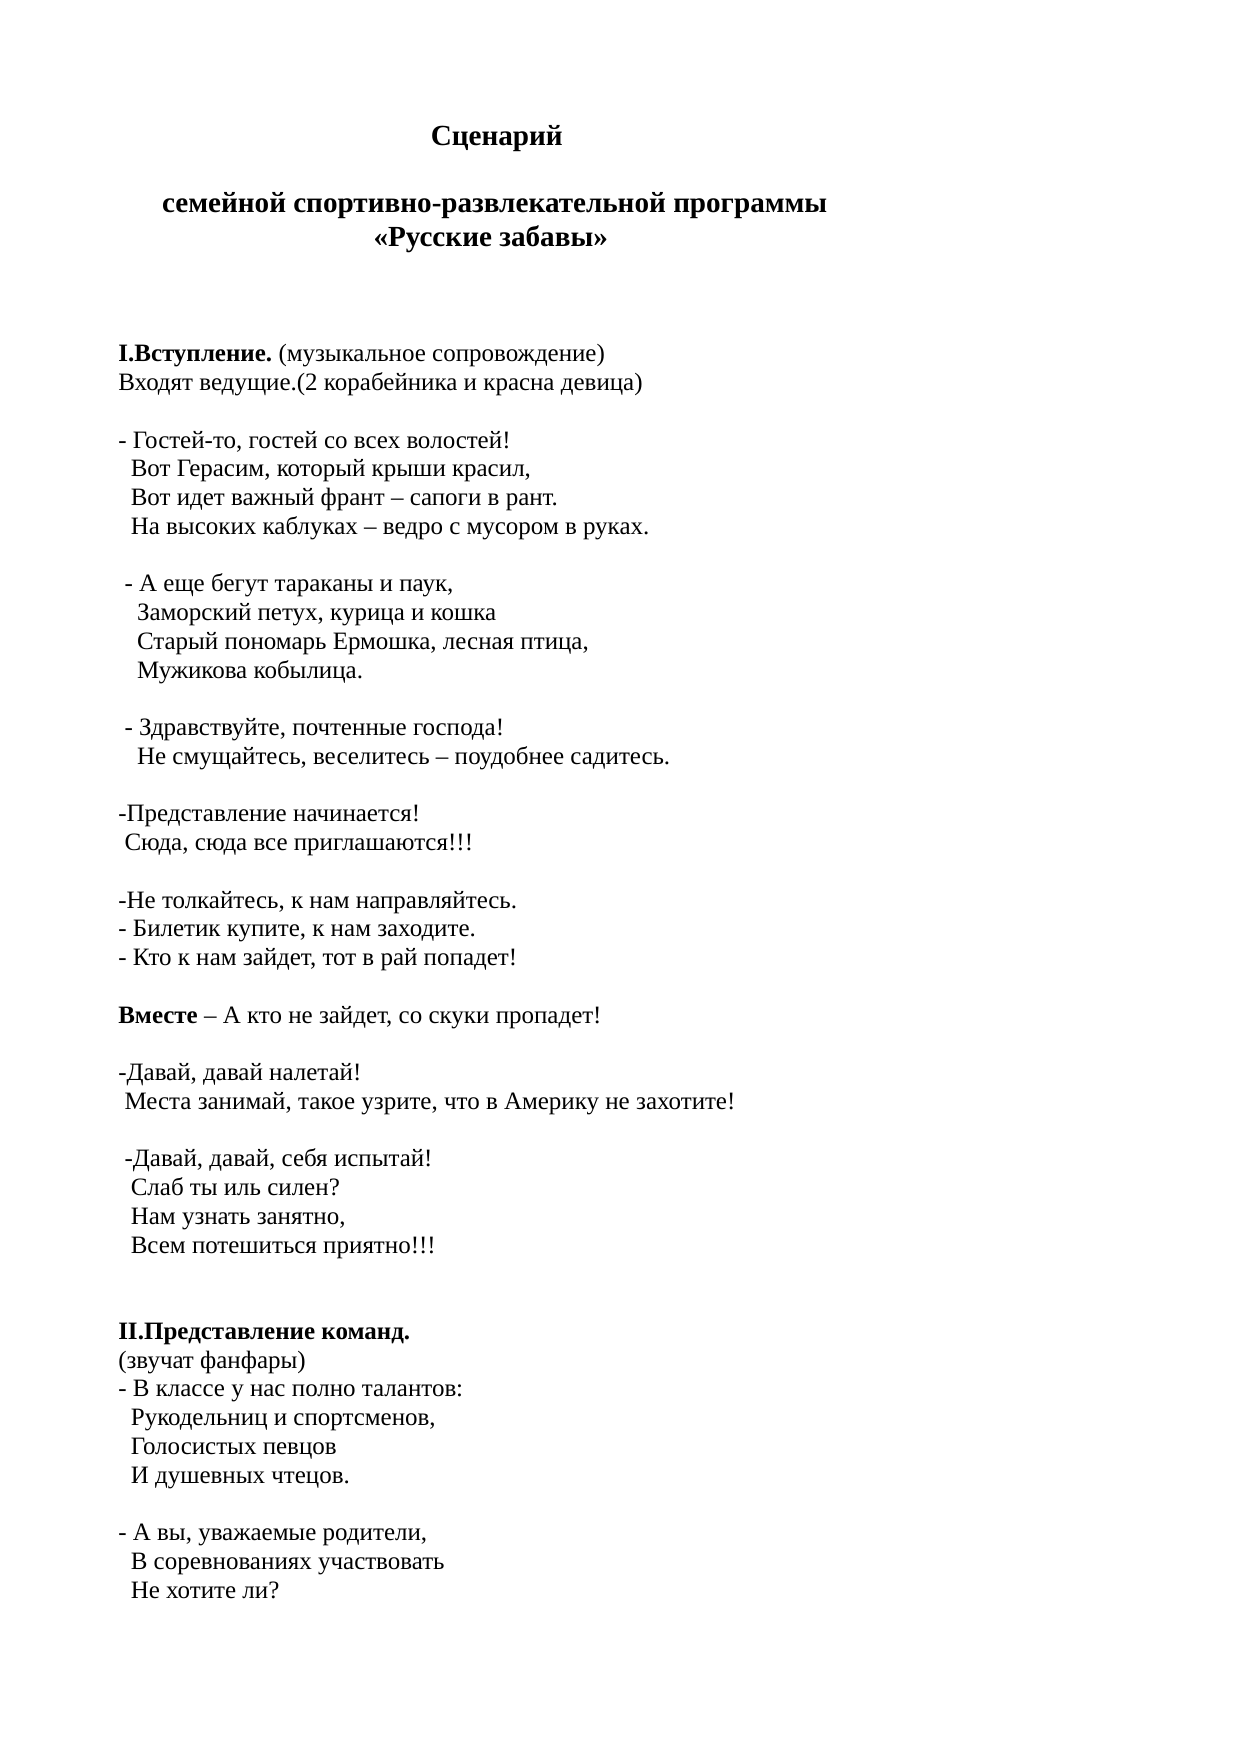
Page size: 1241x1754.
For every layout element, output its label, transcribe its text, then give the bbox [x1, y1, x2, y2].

text Слаб ты иль силен? [118, 1172, 1122, 1201]
text - Здравствуйте, почтенные господа! [118, 712, 1122, 741]
text Сценарий [118, 118, 1122, 152]
text -Давай, давай, себя испытай! [118, 1143, 1122, 1172]
text II.Представление команд. [118, 1316, 1122, 1345]
text На высоких каблуках – ведро с мусором в руках. [118, 511, 1122, 540]
text - А еще бегут тараканы и паук, [118, 568, 1122, 597]
text Голосистых певцов [118, 1431, 1122, 1460]
text - Гостей-то, гостей со всех волостей! [118, 425, 1122, 453]
text И душевных чтецов. [118, 1460, 1122, 1488]
text - Кто к нам зайдет, тот в рай попадет! [118, 942, 1122, 971]
text - А вы, уважаемые родители, [118, 1517, 1122, 1546]
text (звучат фанфары) [118, 1345, 1122, 1373]
text «Русские забавы» [118, 219, 1122, 252]
text Не смущайтесь, веселитесь – поудобнее садитесь. [118, 741, 1122, 770]
text Нам узнать занятно, [118, 1201, 1122, 1230]
text Не хотите ли? [118, 1575, 1122, 1603]
text Вместе – А кто не зайдет, со скуки пропадет! [118, 1000, 1122, 1028]
text -Представление начинается! [118, 798, 1122, 827]
text Старый пономарь Ермошка, лесная птица, [118, 626, 1122, 655]
text - Билетик купите, к нам заходите. [118, 913, 1122, 942]
text -Не толкайтесь, к нам направляйтесь. [118, 885, 1122, 913]
text -Давай, давай налетай! [118, 1057, 1122, 1086]
text Сюда, сюда все приглашаются!!! [118, 827, 1122, 856]
text Заморский петух, курица и кошка [118, 597, 1122, 626]
text Рукодельниц и спортсменов, [118, 1402, 1122, 1431]
text Места занимай, такое узрите, что в Америку не захотите! [118, 1086, 1122, 1115]
text - В классе у нас полно талантов: [118, 1373, 1122, 1402]
text Вот Герасим, который крыши красил, [118, 453, 1122, 482]
text В соревнованиях участвовать [118, 1546, 1122, 1575]
text I.Вступление. (музыкальное сопровождение) [118, 338, 1122, 367]
text Входят ведущие.(2 корабейника и красна девица) [118, 367, 1122, 396]
text Всем потешиться приятно!!! [118, 1230, 1122, 1258]
text Вот идет важный франт – сапоги в рант. [118, 482, 1122, 511]
text семейной спортивно-развлекательной программы [118, 185, 1122, 219]
text Мужикова кобылица. [118, 655, 1122, 683]
